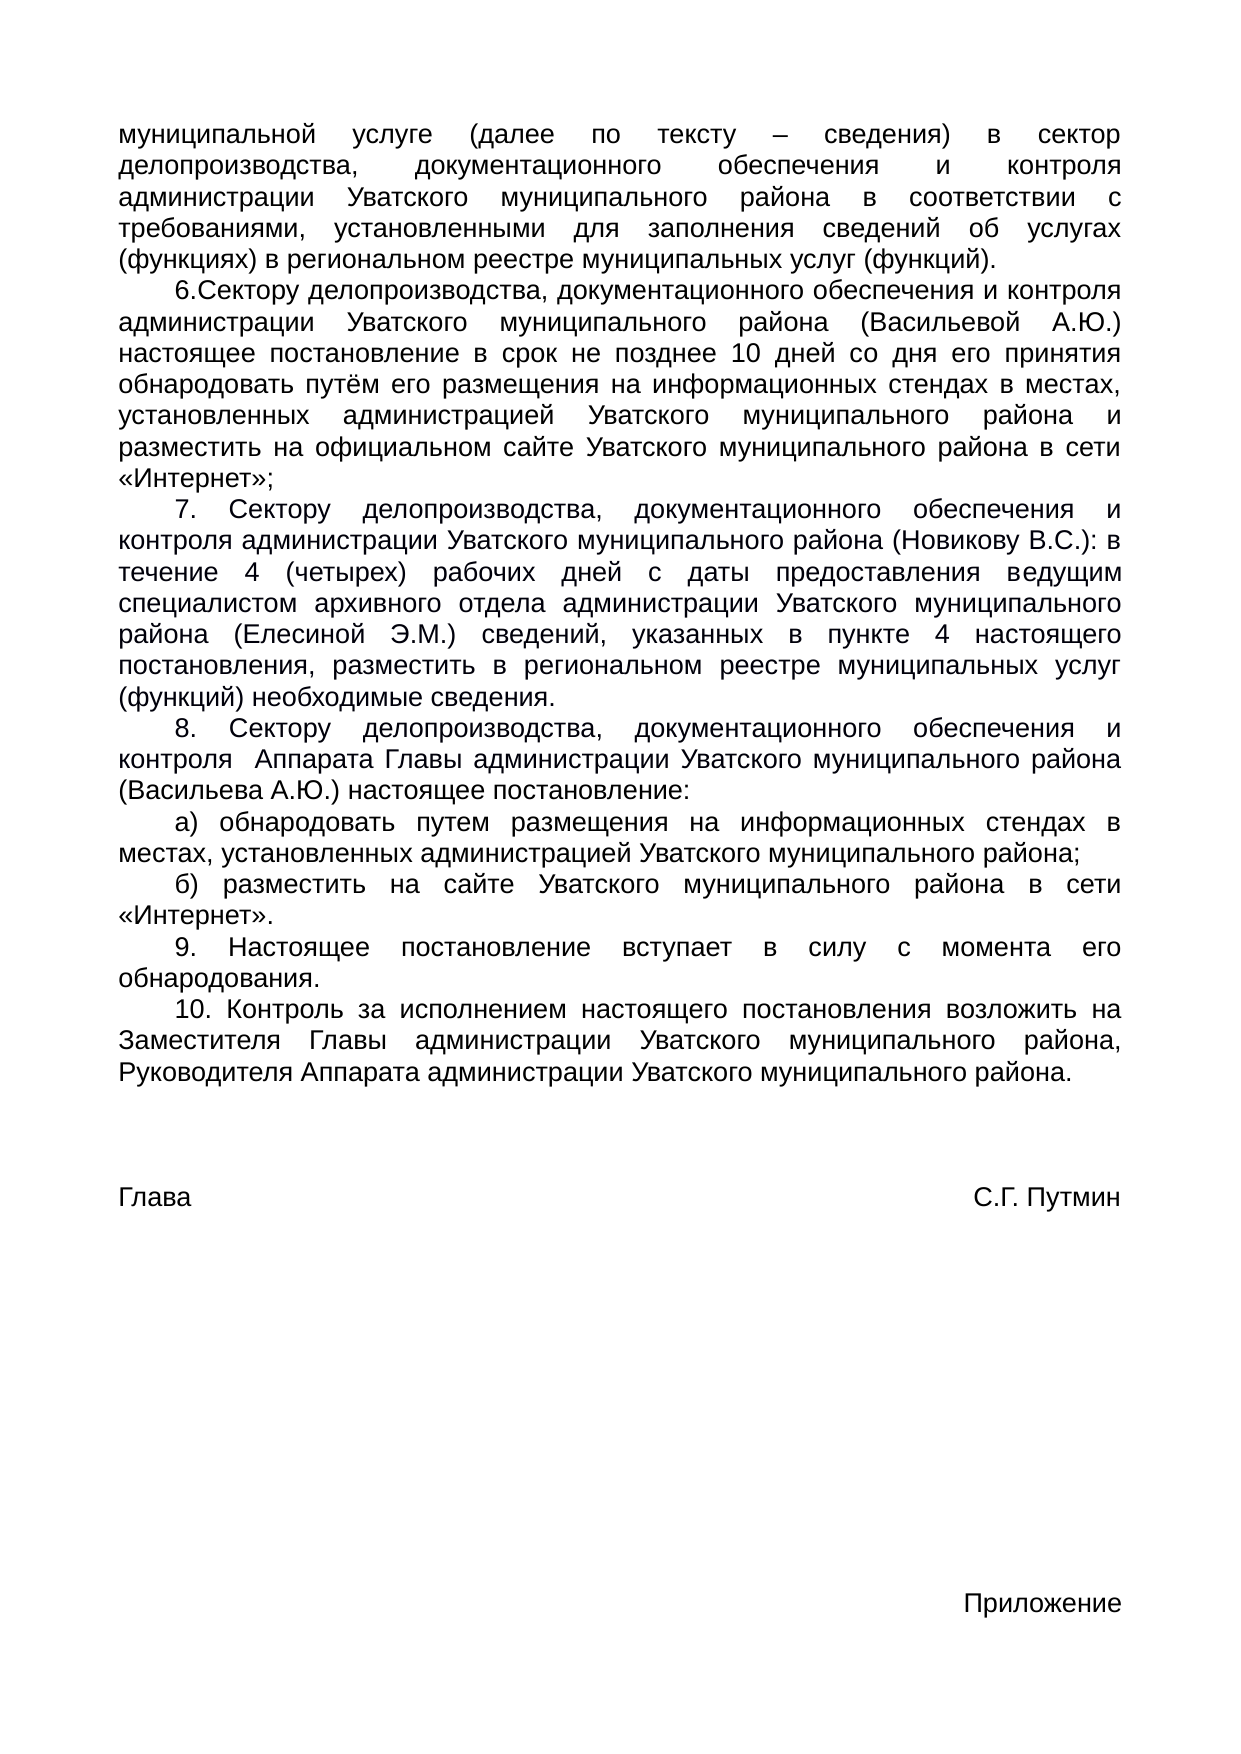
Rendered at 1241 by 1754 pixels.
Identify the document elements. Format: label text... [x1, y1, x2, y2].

text 7. Сектору делопроизводства, документационного обеспечения и контроля администрации Уватского муниципального района (Новикову В.С.): в течение 4 (четырех) рабочих дней с даты предоставления ведущим специалистом архивного отдела администрации Уватского муниципального района (Елесиной Э.М.) сведений, указанных в пункте 4 настоящего постановления, разместить в региональном реестре муниципальных услуг (функций) необходимые сведения. [118, 493, 1122, 712]
text Глава С.Г. Путмин [118, 1181, 1122, 1212]
text муниципальной услуге (далее по тексту – сведения) в сектор делопроизводства, документационного обеспечения и контроля администрации Уватского муниципального района в соответствии с требованиями, установленными для заполнения сведений об услугах (функциях) в региональном реестре муниципальных услуг (функций). [118, 118, 1122, 274]
text б) разместить на сайте Уватского муниципального района в сети «Интернет». [118, 868, 1122, 931]
text 8. Сектору делопроизводства, документационного обеспечения и контроля Аппарата Главы администрации Уватского муниципального района (Васильева А.Ю.) настоящее постановление: [118, 712, 1122, 806]
text а) обнародовать путем размещения на информационных стендах в местах, установленных администрацией Уватского муниципального района; [118, 806, 1122, 868]
text Приложение [118, 1587, 1122, 1618]
text 9. Настоящее постановление вступает в силу с момента его обнародования. [118, 931, 1122, 993]
text 6.Сектору делопроизводства, документационного обеспечения и контроля администрации Уватского муниципального района (Васильевой А.Ю.) настоящее постановление в срок не позднее 10 дней со дня его принятия обнародовать путём его размещения на информационных стендах в местах, установленных администрацией Уватского муниципального района и разместить на официальном сайте Уватского муниципального района в сети «Интернет»; [118, 274, 1122, 493]
text 10. Контроль за исполнением настоящего постановления возложить на Заместителя Главы администрации Уватского муниципального района, Руководителя Аппарата администрации Уватского муниципального района. [118, 993, 1122, 1087]
